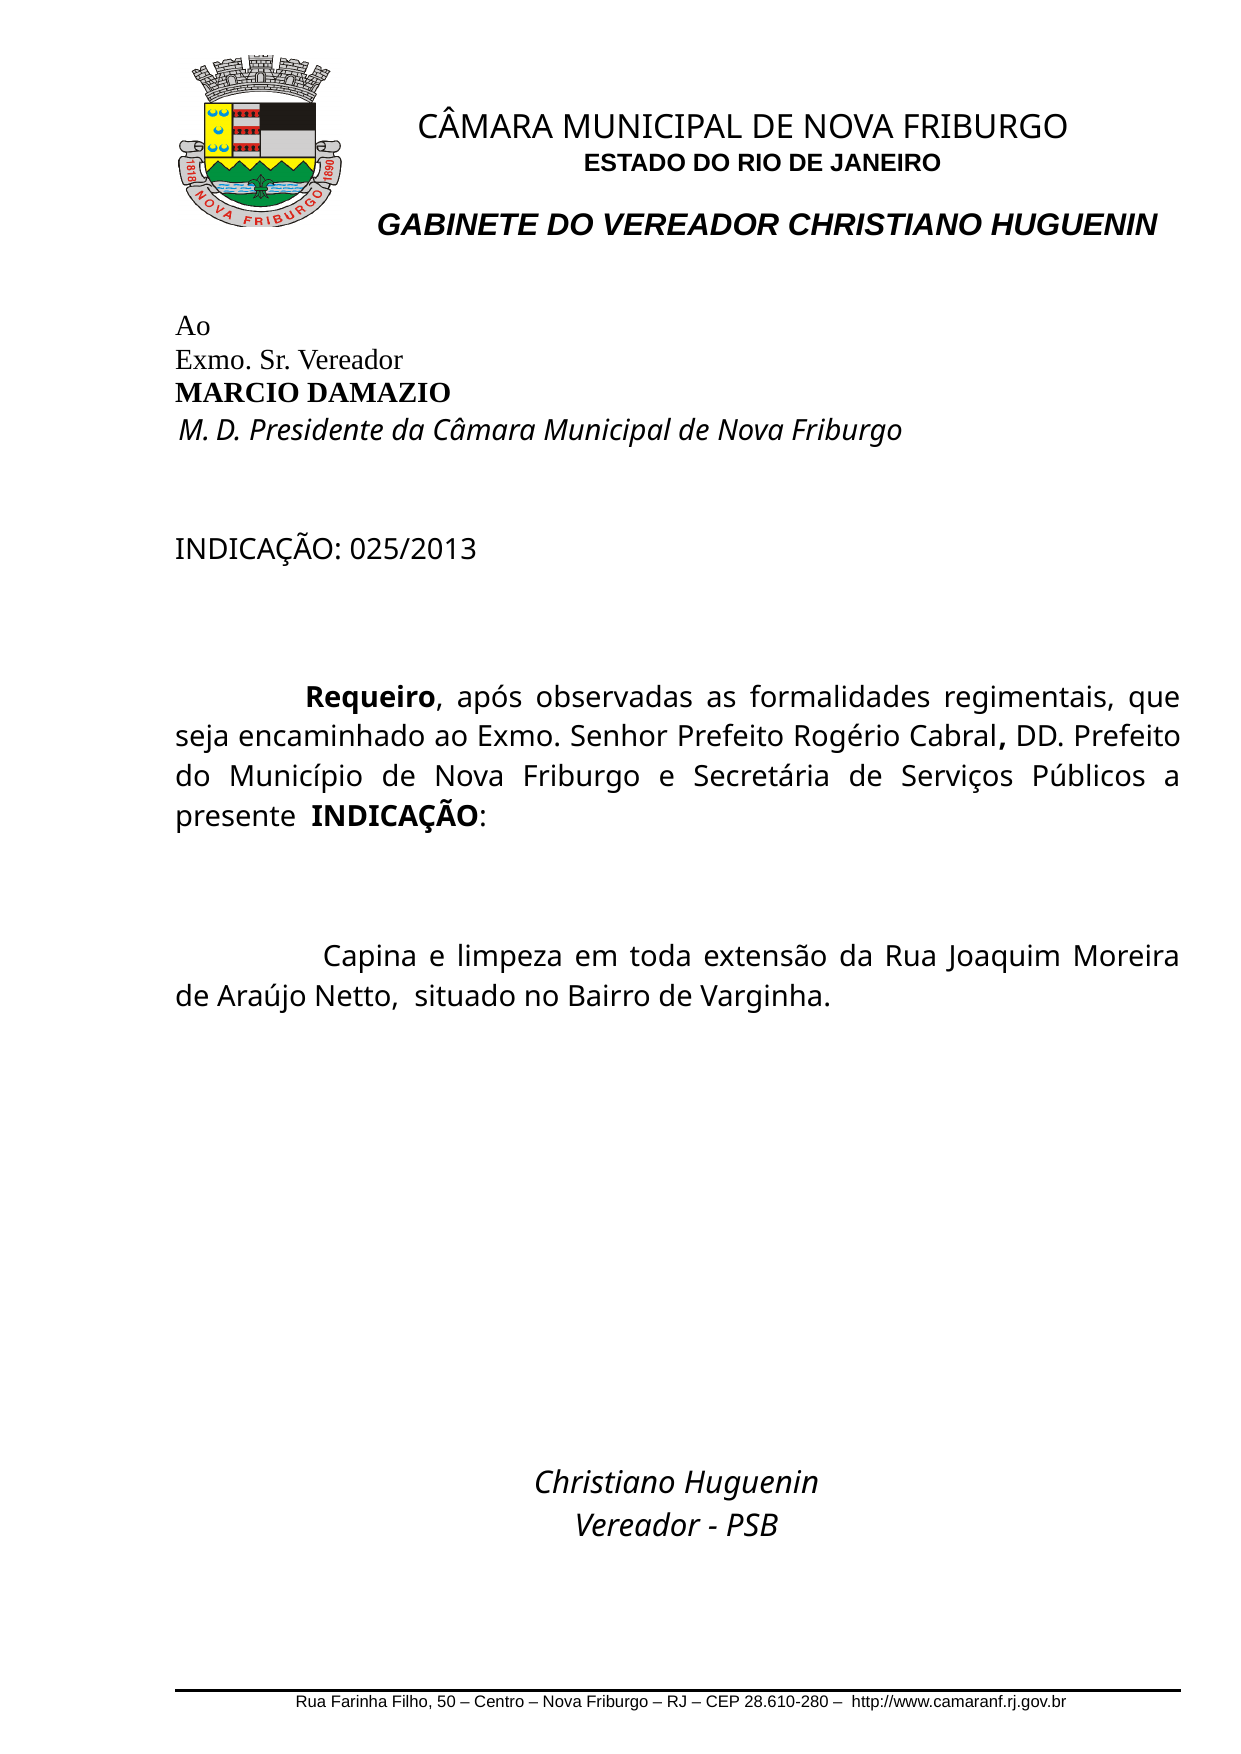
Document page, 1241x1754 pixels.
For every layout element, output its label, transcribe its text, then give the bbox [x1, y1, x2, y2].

text MARCIO DAMAZIO [175, 376, 1181, 409]
list D. Presidente da Câmara Municipal de Nova Friburgo [178, 409, 1181, 449]
text Ao [175, 308, 1181, 342]
text Requeiro, após observadas as formalidades regimentais, que seja encaminhado ao Exmo. Senhor Prefeito Rogério Cabral, DD. Prefeito do Município de Nova Friburgo e Secretária de Serviços Públicos a presente INDICAÇÃO: [175, 676, 1181, 835]
text Exmo. Sr. Vereador [175, 342, 1181, 376]
text Capina e limpeza em toda extensão da Rua Joaquim Moreira de Araújo Netto, situado no Bairro de Varginha. [175, 935, 1181, 1015]
text Christiano Huguenin [175, 1460, 1181, 1503]
text INDICAÇÃO: 025/2013 [175, 528, 1181, 568]
text Vereador - PSB [175, 1503, 1181, 1545]
